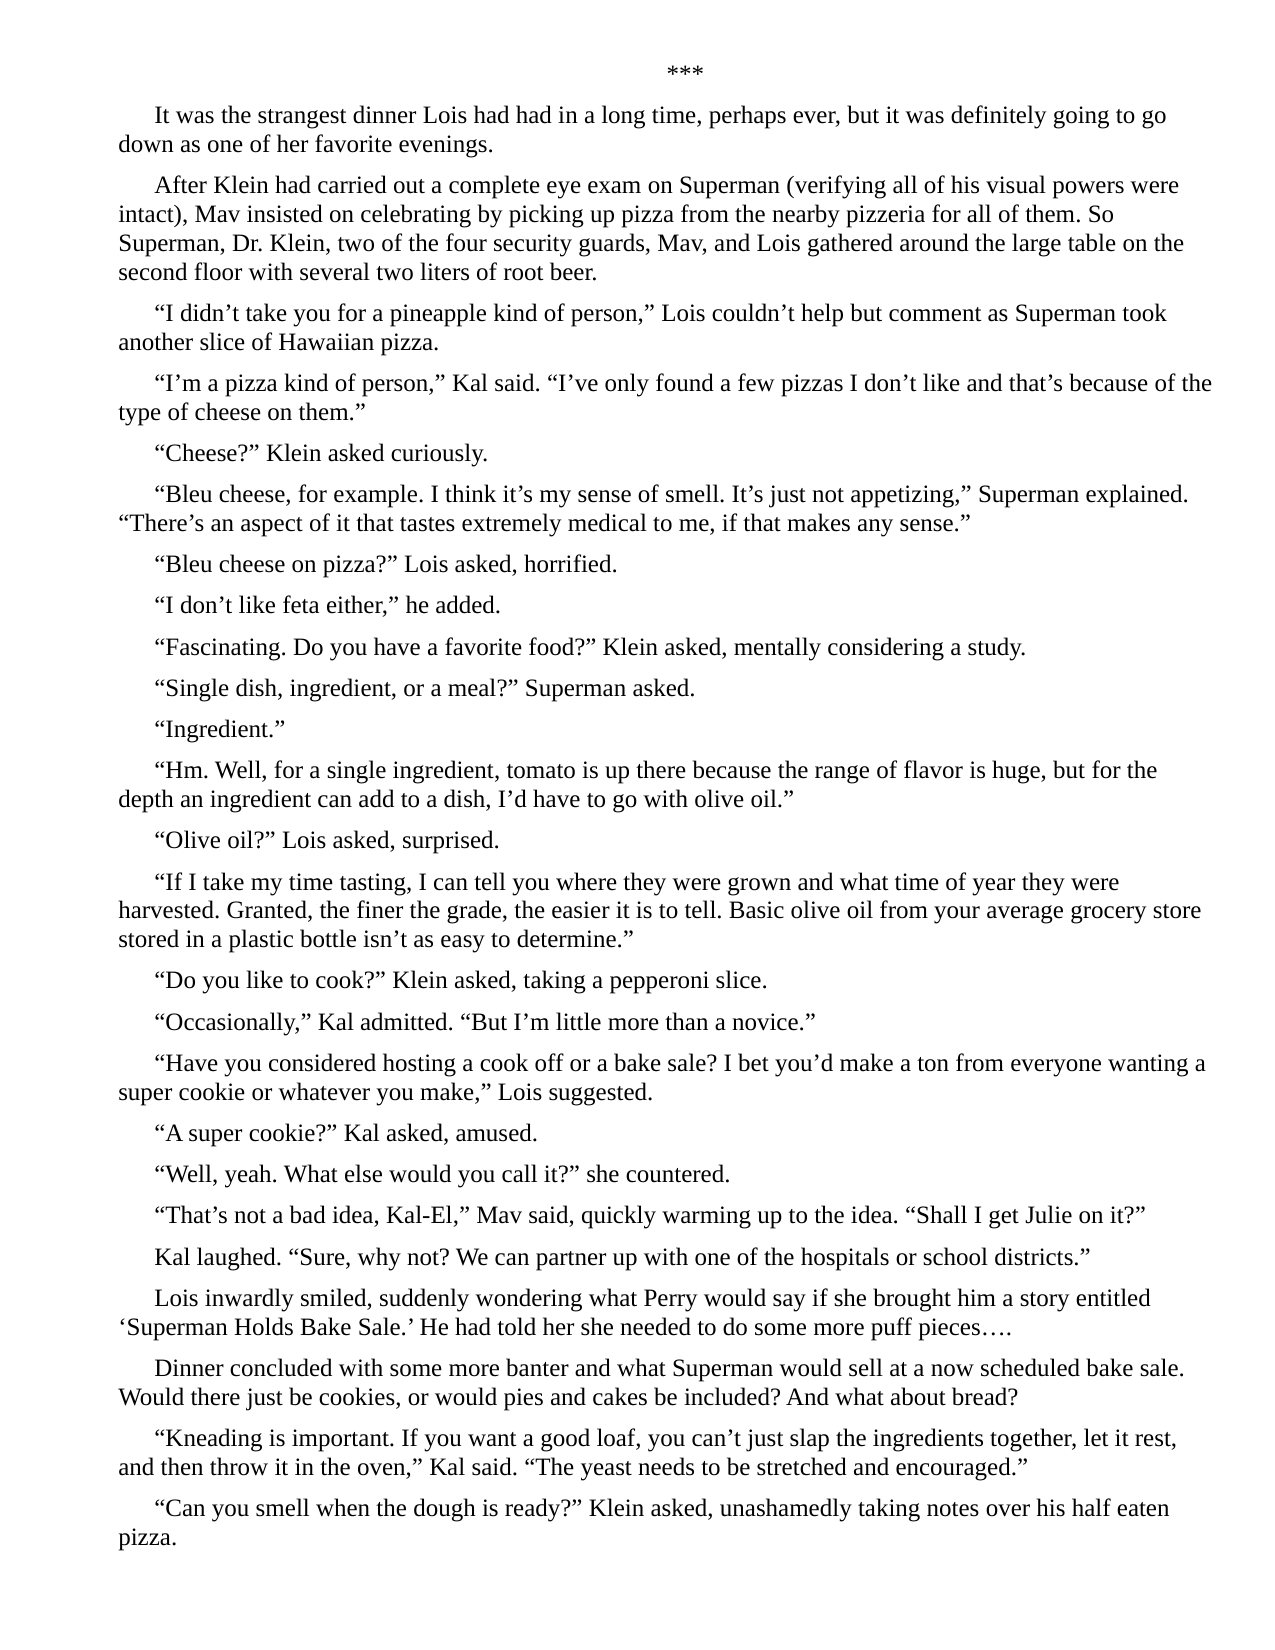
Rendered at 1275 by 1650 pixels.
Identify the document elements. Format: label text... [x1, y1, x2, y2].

text “Occasionally,” Kal admitted. “But I’m little more than a novice.” [118, 1007, 1216, 1035]
text “Do you like to cook?” Klein asked, taking a pepperoni slice. [118, 965, 1216, 994]
text *** [118, 59, 1216, 88]
text “Cheese?” Klein asked curiously. [118, 438, 1216, 467]
text “I’m a pizza kind of person,” Kal said. “I’ve only found a few pizzas I don’t like and that’s because of the type of cheese on them.” [118, 368, 1216, 425]
text Lois inwardly smiled, suddenly wondering what Perry would say if she brought him a story entitled ‘Superman Holds Bake Sale.’ He had told her she needed to do some more puff pieces…. [118, 1283, 1216, 1340]
text Dinner concluded with some more banter and what Superman would sell at a now scheduled bake sale. Would there just be cookies, or would pies and cakes be included? And what about bread? [118, 1353, 1216, 1410]
text “I didn’t take you for a pineapple kind of person,” Lois couldn’t help but comment as Superman took another slice of Hawaiian pizza. [118, 298, 1216, 355]
text Kal laughed. “Sure, why not? We can partner up with one of the hospitals or school districts.” [118, 1242, 1216, 1270]
text “Olive oil?” Lois asked, surprised. [118, 825, 1216, 854]
text “I don’t like feta either,” he added. [118, 590, 1216, 619]
text “Can you smell when the dough is ready?” Klein asked, unashamedly taking notes over his half eaten pizza. [118, 1493, 1216, 1550]
text It was the strangest dinner Lois had had in a long time, perhaps ever, but it was definitely going to go down as one of her favorite evenings. [118, 100, 1216, 158]
text “Bleu cheese on pizza?” Lois asked, horrified. [118, 549, 1216, 578]
text “That’s not a bad idea, Kal-El,” Mav said, quickly warming up to the idea. “Shall I get Julie on it?” [118, 1200, 1216, 1229]
text “Well, yeah. What else would you call it?” she countered. [118, 1159, 1216, 1188]
text “Single dish, ingredient, or a meal?” Superman asked. [118, 673, 1216, 702]
text “If I take my time tasting, I can tell you where they were grown and what time of year they were harvested. Granted, the finer the grade, the easier it is to tell. Basic olive oil from your average grocery store stored in a plastic bottle isn’t as easy to determine.” [118, 867, 1216, 953]
text “Hm. Well, for a single ingredient, tomato is up there because the range of flavor is huge, but for the depth an ingredient can add to a dish, I’d have to go with olive oil.” [118, 755, 1216, 813]
text “Kneading is important. If you want a good loaf, you can’t just slap the ingredients together, let it rest, and then throw it in the oven,” Kal said. “The yeast needs to be stretched and encouraged.” [118, 1423, 1216, 1480]
text “A super cookie?” Kal asked, amused. [118, 1118, 1216, 1147]
text “Have you considered hosting a cook off or a bake sale? I bet you’d make a ton from everyone wanting a super cookie or whatever you make,” Lois suggested. [118, 1048, 1216, 1105]
text “Fascinating. Do you have a favorite food?” Klein asked, mentally considering a study. [118, 632, 1216, 660]
text After Klein had carried out a complete eye exam on Superman (verifying all of his visual powers were intact), Mav insisted on celebrating by picking up pizza from the nearby pizzeria for all of them. So Superman, Dr. Klein, two of the four security guards, Mav, and Lois gathered around the large table on the second floor with several two liters of root beer. [118, 170, 1216, 285]
text “Bleu cheese, for example. I think it’s my sense of smell. It’s just not appetizing,” Superman explained. “There’s an aspect of it that tastes extremely medical to me, if that makes any sense.” [118, 479, 1216, 537]
text “Ingredient.” [118, 714, 1216, 743]
